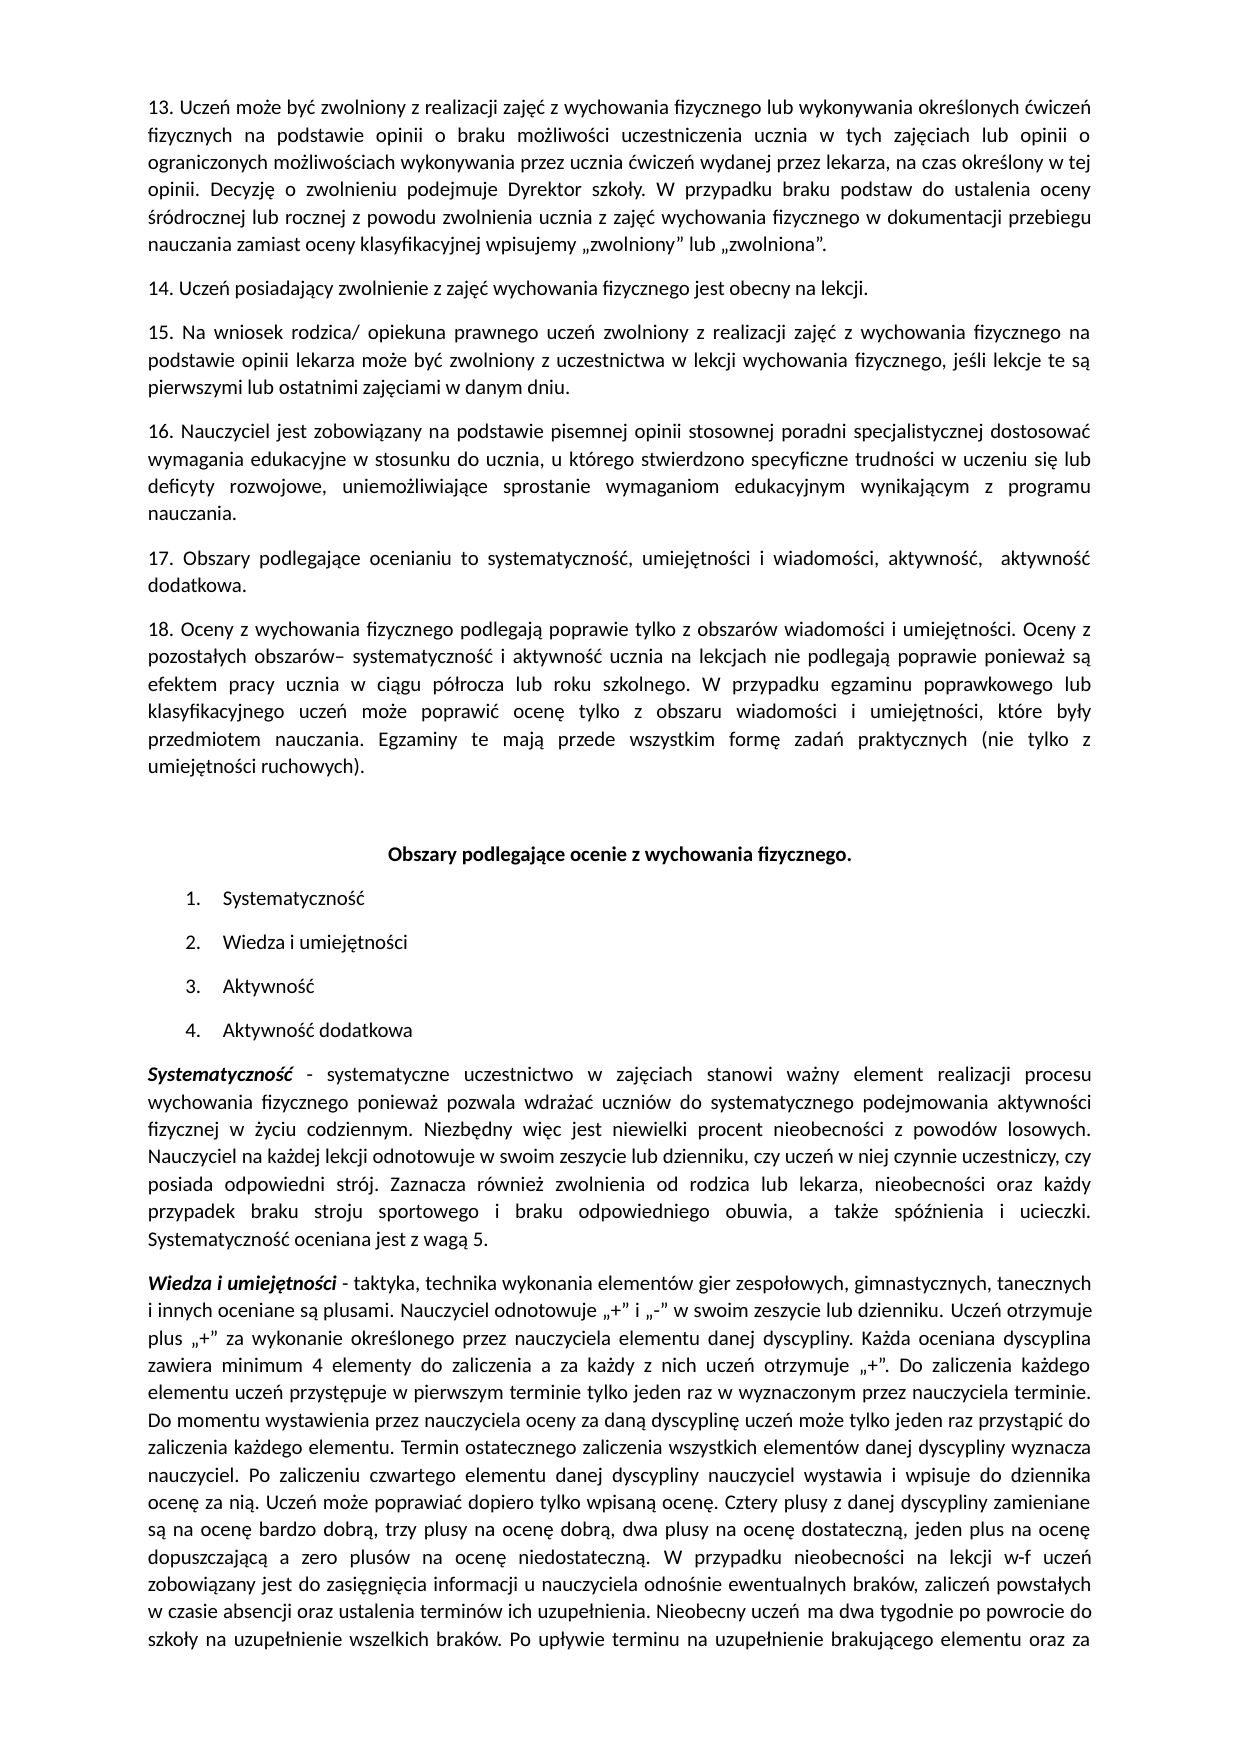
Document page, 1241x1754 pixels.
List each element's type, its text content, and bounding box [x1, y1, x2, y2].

text 15. Na wniosek rodzica/ opiekuna prawnego uczeń zwolniony z realizacji zajęć z wychowania fizycznego na podstawie opinii lekarza może być zwolniony z uczestnictwa w lekcji wychowania fizycznego, jeśli lekcje te są pierwszymi lub ostatnimi zajęciami w danym dniu. [148, 319, 1092, 400]
list Aktywność [185, 973, 1092, 999]
text 18. Oceny z wychowania fizycznego podlegają poprawie tylko z obszarów wiadomości i umiejętności. Oceny z pozostałych obszarów– systematyczność i aktywność ucznia na lekcjach nie podlegają poprawie ponieważ są efektem pracy ucznia w ciągu półrocza lub roku szkolnego. W przypadku egzaminu poprawkowego lub klasyfikacyjnego uczeń może poprawić ocenę tylko z obszaru wiadomości i umiejętności, które były przedmiotem nauczania. Egzaminy te mają przede wszystkim formę zadań praktycznych (nie tylko z umiejętności ruchowych). [148, 616, 1092, 778]
text 14. Uczeń posiadający zwolnienie z zajęć wychowania fizycznego jest obecny na lekcji. [148, 276, 1092, 301]
list Aktywność dodatkowa [185, 1017, 1092, 1043]
list Systematyczność [185, 885, 1092, 911]
text 17. Obszary podlegające ocenianiu to systematyczność, umiejętności i wiadomości, aktywność, aktywność dodatkowa. [148, 545, 1092, 597]
text 13. Uczeń może być zwolniony z realizacji zajęć z wychowania fizycznego lub wykonywania określonych ćwiczeń fizycznych na podstawie opinii o braku możliwości uczestniczenia ucznia w tych zajęciach lub opinii o ograniczonych możliwościach wykonywania przez ucznia ćwiczeń wydanej przez lekarza, na czas określony w tej opinii. Decyzję o zwolnieniu podejmuje Dyrektor szkoły. W przypadku braku podstaw do ustalenia oceny śródrocznej lub rocznej z powodu zwolnienia ucznia z zajęć wychowania fizycznego w dokumentacji przebiegu nauczania zamiast oceny klasyfikacyjnej wpisujemy „zwolniony” lub „zwolniona”. [148, 94, 1092, 257]
text Obszary podlegające ocenie z wychowania fizycznego. [148, 841, 1092, 867]
text Wiedza i umiejętności - taktyka, technika wykonania elementów gier zespołowych, gimnastycznych, tanecznych i innych oceniane są plusami. Nauczyciel odnotowuje „+” i „-” w swoim zeszycie lub dzienniku. Uczeń otrzymuje plus „+” za wykonanie określonego przez nauczyciela elementu danej dyscypliny. Każda oceniana dyscyplina zawiera minimum 4 elementy do zaliczenia a za każdy z nich uczeń otrzymuje „+”. Do zaliczenia każdego elementu uczeń przystępuje w pierwszym terminie tylko jeden raz w wyznaczonym przez nauczyciela terminie. Do momentu wystawienia przez nauczyciela oceny za daną dyscyplinę uczeń może tylko jeden raz przystąpić do zaliczenia każdego elementu. Termin ostatecznego zaliczenia wszystkich elementów danej dyscypliny wyznacza nauczyciel. Po zaliczeniu czwartego elementu danej dyscypliny nauczyciel wystawia i wpisuje do dziennika ocenę za nią. Uczeń może poprawiać dopiero tylko wpisaną ocenę. Cztery plusy z danej dyscypliny zamieniane są na ocenę bardzo dobrą, trzy plusy na ocenę dobrą, dwa plusy na ocenę dostateczną, jeden plus na ocenę dopuszczającą a zero plusów na ocenę niedostateczną. W przypadku nieobecności na lekcji w-f uczeń zobowiązany jest do zasięgnięcia informacji u nauczyciela odnośnie ewentualnych braków, zaliczeń powstałych w czasie absencji oraz ustalenia terminów ich uzupełnienia. Nieobecny uczeń ma dwa tygodnie po powrocie do szkoły na uzupełnienie wszelkich braków. Po upływie terminu na uzupełnienie brakującego elementu oraz za [148, 1270, 1092, 1652]
text Systematyczność - systematyczne uczestnictwo w zajęciach stanowi ważny element realizacji procesu wychowania fizycznego ponieważ pozwala wdrażać uczniów do systematycznego podejmowania aktywności fizycznej w życiu codziennym. Niezbędny więc jest niewielki procent nieobecności z powodów losowych. Nauczyciel na każdej lekcji odnotowuje w swoim zeszycie lub dzienniku, czy uczeń w niej czynnie uczestniczy, czy posiada odpowiedni strój. Zaznacza również zwolnienia od rodzica lub lekarza, nieobecności oraz każdy przypadek braku stroju sportowego i braku odpowiedniego obuwia, a także spóźnienia i ucieczki. Systematyczność oceniana jest z wagą 5. [148, 1062, 1092, 1251]
text 16. Nauczyciel jest zobowiązany na podstawie pisemnej opinii stosownej poradni specjalistycznej dostosować wymagania edukacyjne w stosunku do ucznia, u którego stwierdzono specyficzne trudności w uczeniu się lub deficyty rozwojowe, uniemożliwiające sprostanie wymaganiom edukacyjnym wynikającym z programu nauczania. [148, 418, 1092, 526]
list Wiedza i umiejętności [185, 929, 1092, 955]
